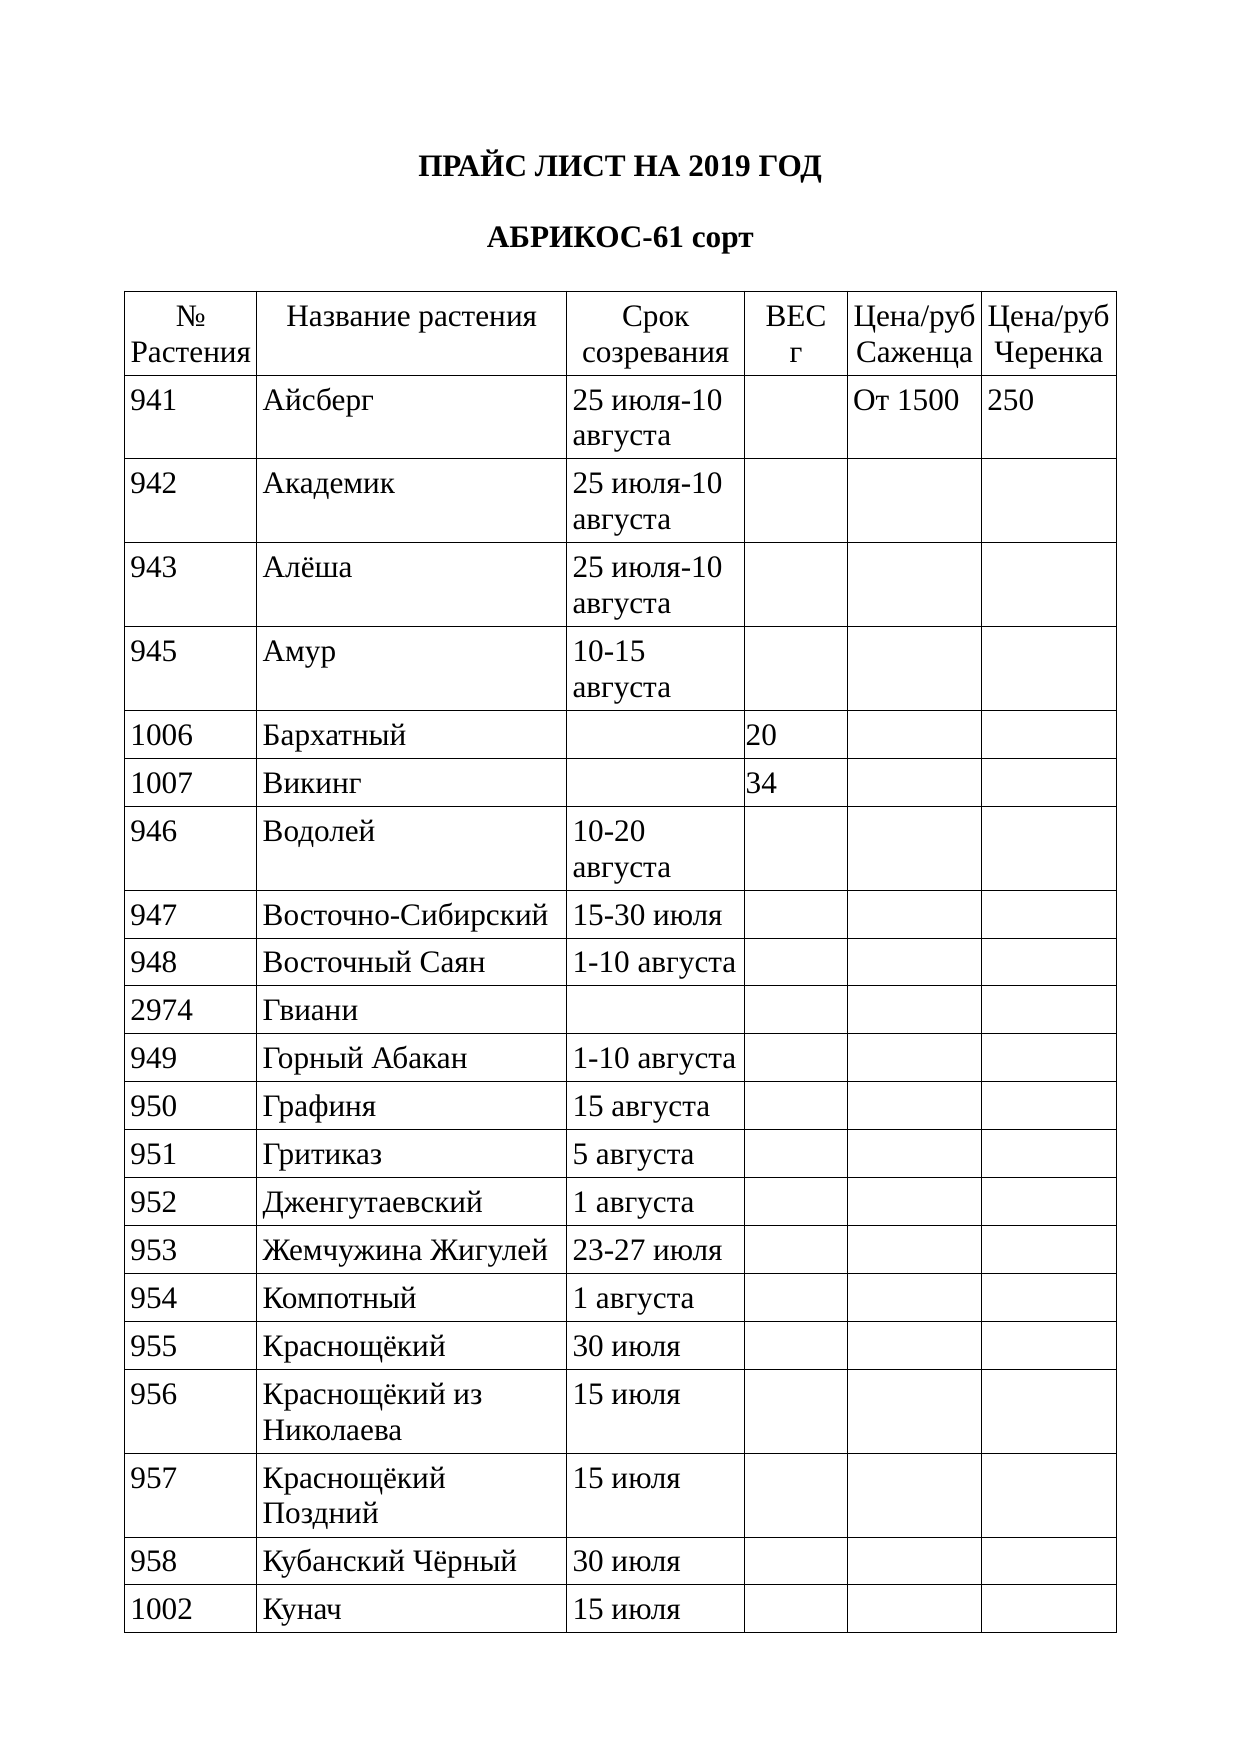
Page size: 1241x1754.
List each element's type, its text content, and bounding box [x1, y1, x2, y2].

table_cell [982, 1585, 1116, 1632]
table_cell [848, 1034, 981, 1081]
table_cell Графиня [257, 1082, 566, 1129]
table_cell 943 [125, 543, 256, 626]
table_cell [982, 1130, 1116, 1177]
table_cell [745, 1370, 847, 1453]
table_cell 948 [125, 939, 256, 985]
table_cell [982, 1178, 1116, 1225]
table_cell [848, 759, 981, 806]
table_cell [982, 759, 1116, 806]
table_cell Компотный [257, 1274, 566, 1321]
table_cell [745, 1034, 847, 1081]
table_header № Растения [125, 292, 256, 374]
table_cell [745, 1226, 847, 1273]
table_cell [567, 759, 744, 806]
table_cell Краснощёкий Поздний [257, 1454, 566, 1536]
table_cell [745, 543, 847, 626]
table_cell 951 [125, 1130, 256, 1177]
table_cell [848, 1454, 981, 1536]
table_cell [848, 1538, 981, 1584]
table_cell Краснощёкий [257, 1322, 566, 1369]
table_cell 5 августа [567, 1130, 744, 1177]
table_cell Водолей [257, 807, 566, 889]
table_cell 15-30 июля [567, 891, 744, 937]
table_cell 950 [125, 1082, 256, 1129]
table_cell [848, 1130, 981, 1177]
table_cell [745, 807, 847, 889]
table_cell Жемчужина Жигулей [257, 1226, 566, 1273]
table_cell [848, 1082, 981, 1129]
table_cell [982, 1274, 1116, 1321]
table_header ВЕС г [745, 292, 847, 374]
table_cell [848, 1226, 981, 1273]
table_cell Гритиказ [257, 1130, 566, 1177]
table_cell [982, 627, 1116, 710]
table_cell [848, 1370, 981, 1453]
table_cell Академик [257, 459, 566, 542]
table_cell 23-27 июля [567, 1226, 744, 1273]
table_cell [745, 939, 847, 985]
table_cell 956 [125, 1370, 256, 1453]
table_cell [982, 1454, 1116, 1536]
table_cell [745, 986, 847, 1033]
table_cell 953 [125, 1226, 256, 1273]
table_cell [745, 1322, 847, 1369]
text АБРИКОС-61 сорт [118, 219, 1122, 255]
table_cell [982, 1034, 1116, 1081]
table_cell 15 августа [567, 1082, 744, 1129]
table_cell 955 [125, 1322, 256, 1369]
table_cell Краснощёкий из Николаева [257, 1370, 566, 1453]
table_cell Амур [257, 627, 566, 710]
table_cell 10-15 августа [567, 627, 744, 710]
table_cell 958 [125, 1538, 256, 1584]
table_cell Восточный Саян [257, 939, 566, 985]
table_cell 34 [745, 759, 847, 806]
table_cell 941 [125, 376, 256, 458]
table_cell [982, 1370, 1116, 1453]
table_cell Кунач [257, 1585, 566, 1632]
table_cell [848, 891, 981, 937]
table_cell [745, 459, 847, 542]
table_cell 30 июля [567, 1538, 744, 1584]
table_cell [848, 627, 981, 710]
table_header Цена/руб Черенка [982, 292, 1116, 374]
table_cell 1 августа [567, 1274, 744, 1321]
table_cell 15 июля [567, 1454, 744, 1536]
table_cell 1-10 августа [567, 939, 744, 985]
table_cell 250 [982, 376, 1116, 458]
table_cell [848, 711, 981, 758]
table_cell [982, 891, 1116, 937]
table_cell [848, 939, 981, 985]
table_cell [848, 807, 981, 889]
table_cell 945 [125, 627, 256, 710]
table_cell [745, 1178, 847, 1225]
table_cell [848, 459, 981, 542]
table_cell [745, 1130, 847, 1177]
table_cell [745, 1454, 847, 1536]
table_cell Гвиани [257, 986, 566, 1033]
table_cell [982, 1226, 1116, 1273]
table_cell [982, 543, 1116, 626]
table_cell 942 [125, 459, 256, 542]
table_cell [745, 1082, 847, 1129]
table_cell [982, 986, 1116, 1033]
table_header Цена/руб Саженца [848, 292, 981, 374]
table_cell Алёша [257, 543, 566, 626]
table_cell [848, 1585, 981, 1632]
table_cell [982, 711, 1116, 758]
table_cell 957 [125, 1454, 256, 1536]
table_cell 15 июля [567, 1585, 744, 1632]
table_cell 2974 [125, 986, 256, 1033]
table_cell Горный Абакан [257, 1034, 566, 1081]
table_cell [745, 1274, 847, 1321]
table_cell [982, 939, 1116, 985]
table_cell [745, 1538, 847, 1584]
table_cell 15 июля [567, 1370, 744, 1453]
table_cell Айсберг [257, 376, 566, 458]
table_header Название растения [257, 292, 566, 374]
table_cell 30 июля [567, 1322, 744, 1369]
table_cell [848, 543, 981, 626]
table_cell 1 августа [567, 1178, 744, 1225]
table_cell [982, 1082, 1116, 1129]
table_cell 952 [125, 1178, 256, 1225]
table_cell [848, 1178, 981, 1225]
table_cell Кубанский Чёрный [257, 1538, 566, 1584]
table_cell 10-20 августа [567, 807, 744, 889]
table_cell [982, 1322, 1116, 1369]
table_cell [745, 1585, 847, 1632]
table_cell 1-10 августа [567, 1034, 744, 1081]
table_cell 1006 [125, 711, 256, 758]
table_cell [745, 376, 847, 458]
table_cell [567, 986, 744, 1033]
table_cell [745, 627, 847, 710]
table_cell [848, 1274, 981, 1321]
table_cell [848, 986, 981, 1033]
table_cell [745, 891, 847, 937]
table_cell [982, 1538, 1116, 1584]
table_cell [982, 459, 1116, 542]
table_cell 25 июля-10 августа [567, 459, 744, 542]
table_cell [982, 807, 1116, 889]
table_cell 1002 [125, 1585, 256, 1632]
table_cell 25 июля-10 августа [567, 543, 744, 626]
table_cell 25 июля-10 августа [567, 376, 744, 458]
table_cell Дженгутаевский [257, 1178, 566, 1225]
table_cell 954 [125, 1274, 256, 1321]
table_cell Восточно-Сибирский [257, 891, 566, 937]
table_cell [567, 711, 744, 758]
table_cell 949 [125, 1034, 256, 1081]
table_cell 947 [125, 891, 256, 937]
table_cell [848, 1322, 981, 1369]
table_cell 1007 [125, 759, 256, 806]
table_cell Викинг [257, 759, 566, 806]
table_cell 946 [125, 807, 256, 889]
text ПРАЙС ЛИСТ НА 2019 ГОД [118, 147, 1122, 183]
table_cell 20 [745, 711, 847, 758]
table_cell От 1500 [848, 376, 981, 458]
table_cell Бархатный [257, 711, 566, 758]
table_header Срок созревания [567, 292, 744, 374]
